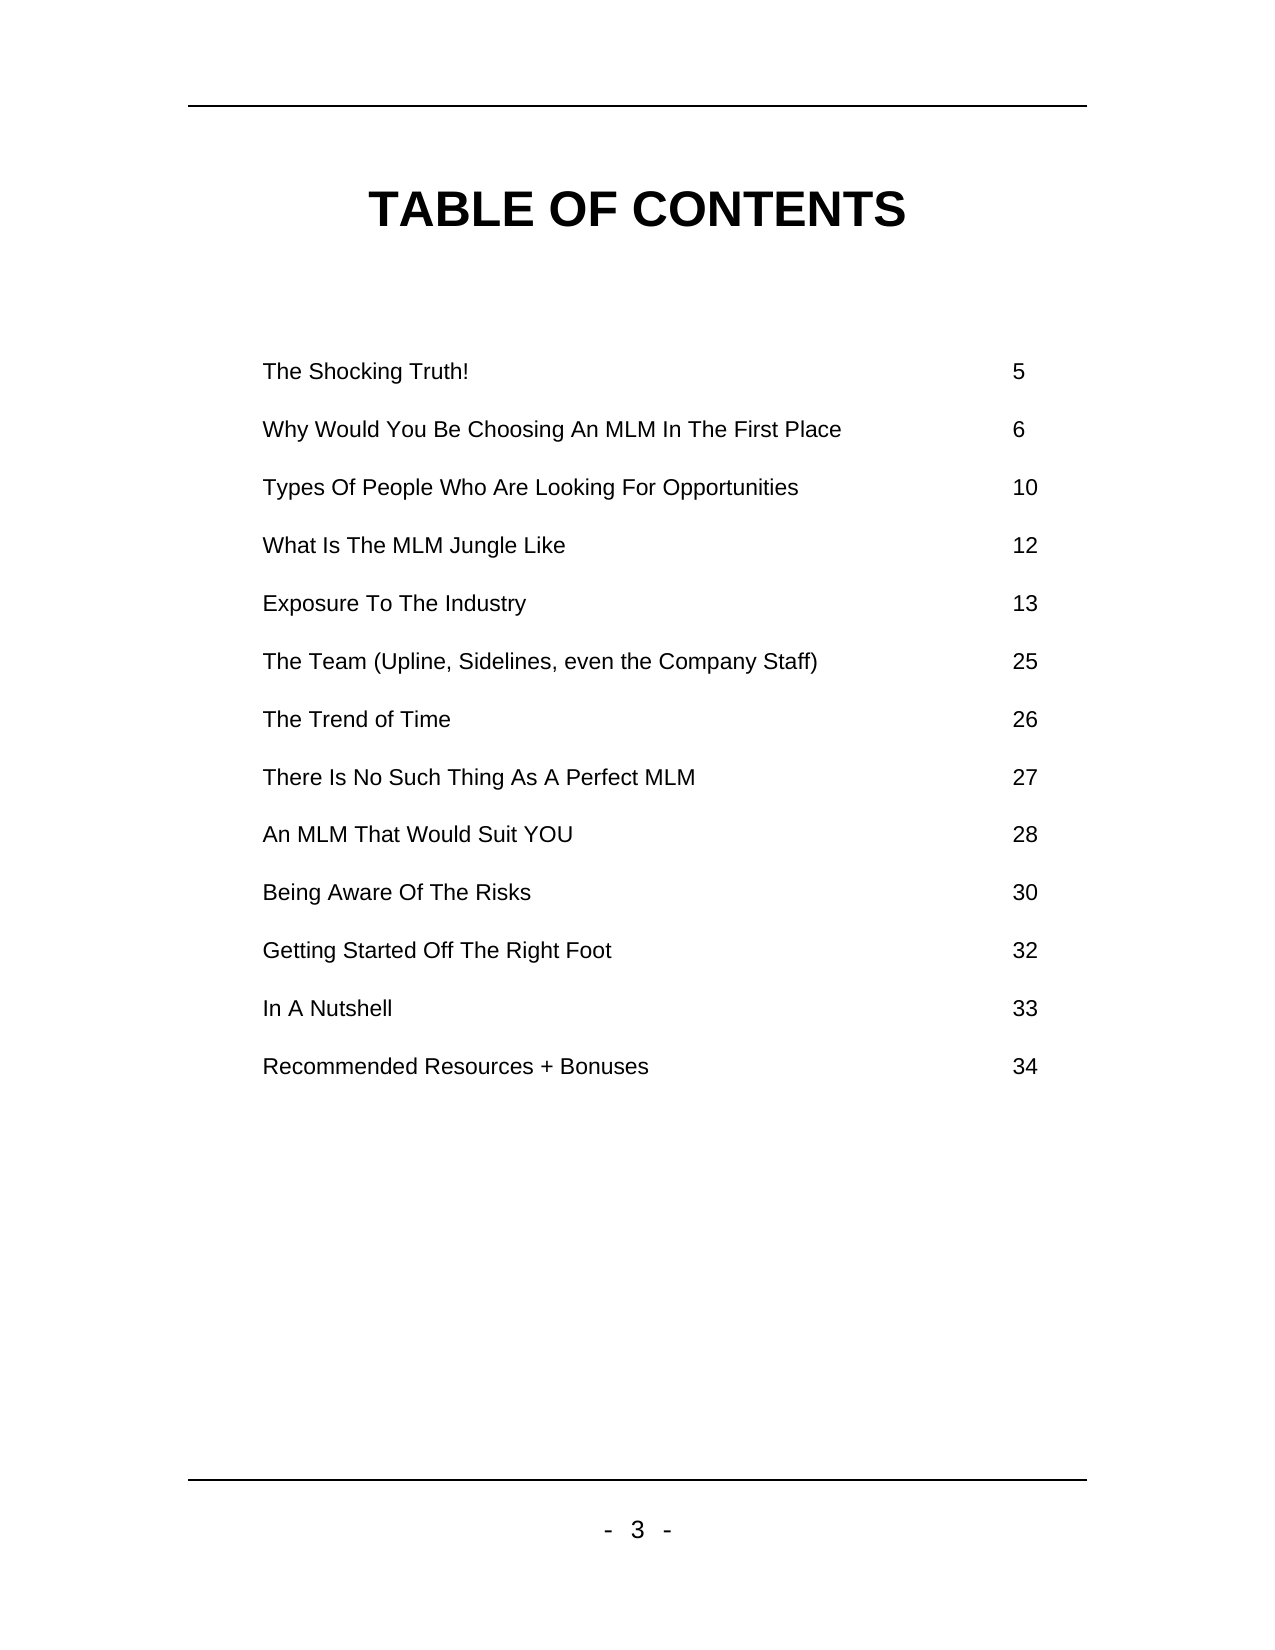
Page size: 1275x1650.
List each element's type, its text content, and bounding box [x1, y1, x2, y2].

subtitle TABLE OF CONTENTS [187, 179, 1087, 236]
text Getting Started Off The Right Foot 32 [262, 937, 1087, 963]
text Why Would You Be Choosing An MLM In The First Place 6 [262, 416, 1087, 442]
text There Is No Such Thing As A Perfect MLM 27 [262, 763, 1087, 790]
text In A Nutshell 33 [262, 995, 1087, 1021]
text The Shocking Truth! 5 [262, 358, 1087, 384]
text Types Of People Who Are Looking For Opportunities 10 [262, 474, 1087, 500]
text An MLM That Would Suit YOU 28 [262, 821, 1087, 848]
text Exposure To The Industry 13 [262, 590, 1087, 616]
text The Trend of Time 26 [262, 706, 1087, 732]
text Recommended Resources + Bonuses 34 [262, 1053, 1087, 1079]
text The Team (Upline, Sidelines, even the Company Staff) 25 [262, 648, 1087, 674]
text What Is The MLM Jungle Like 12 [262, 532, 1087, 558]
text Being Aware Of The Risks 30 [262, 879, 1087, 906]
